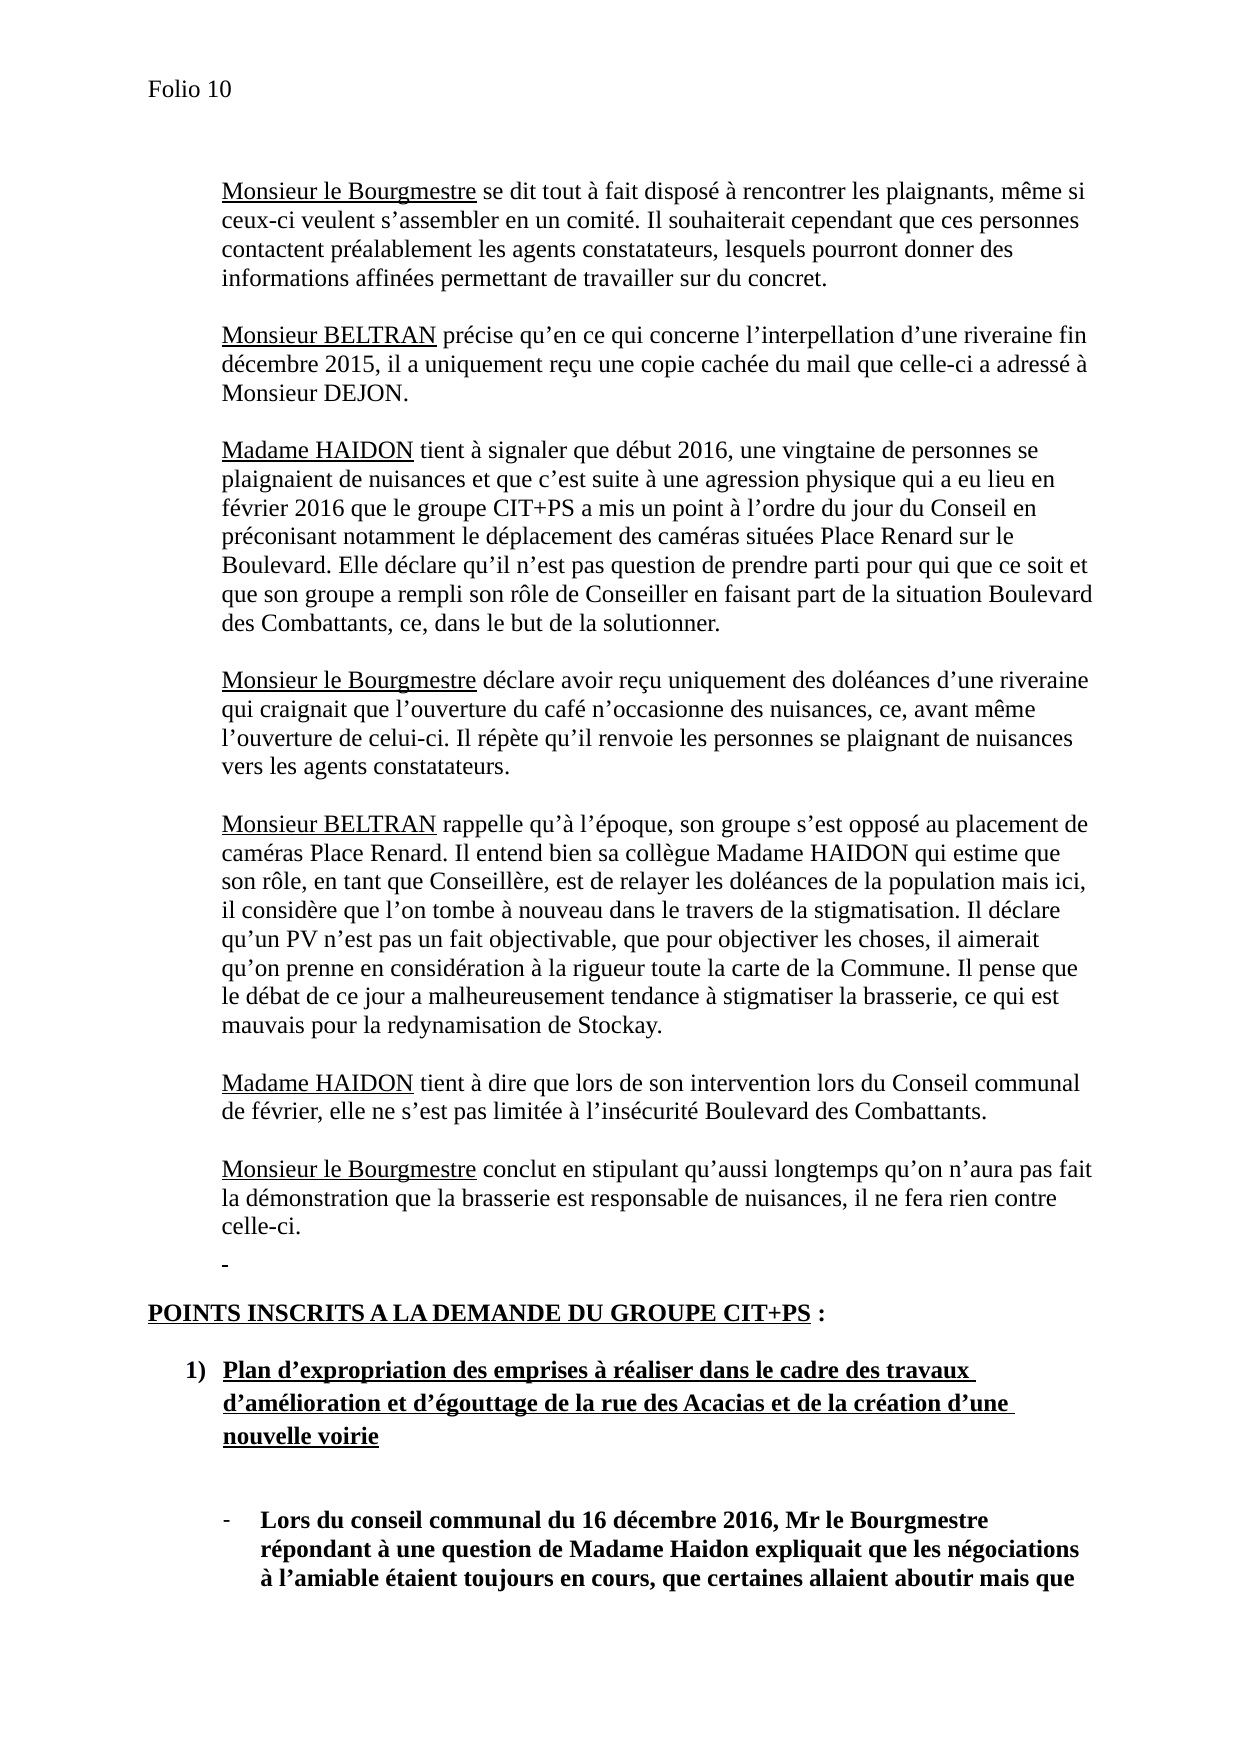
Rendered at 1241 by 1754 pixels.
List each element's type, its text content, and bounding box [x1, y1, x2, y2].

text Monsieur BELTRAN rappelle qu’à l’époque, son groupe s’est opposé au placement de caméras Place Renard. Il entend bien sa collègue Madame HAIDON qui estime que son rôle, en tant que Conseillère, est de relayer les doléances de la population mais ici, il considère que l’on tombe à nouveau dans le travers de la stigmatisation. Il déclare qu’un PV n’est pas un fait objectivable, que pour objectiver les choses, il aimerait qu’on prenne en considération à la rigueur toute la carte de la Commune. Il pense que le débat de ce jour a malheureusement tendance à stigmatiser la brasserie, ce qui est mauvais pour la redynamisation de Stockay. [221, 809, 1093, 1039]
text Madame HAIDON tient à dire que lors de son intervention lors du Conseil communal de février, elle ne s’est pas limitée à l’insécurité Boulevard des Combattants. [221, 1068, 1093, 1125]
text POINTS INSCRITS A LA DEMANDE DU GROUPE CIT+PS : [148, 1298, 1093, 1326]
text Monsieur BELTRAN précise qu’en ce qui concerne l’interpellation d’une riveraine fin décembre 2015, il a uniquement reçu une copie cachée du mail que celle-ci a adressé à Monsieur DEJON. [221, 320, 1093, 406]
text Madame HAIDON tient à signaler que début 2016, une vingtaine de personnes se plaignaient de nuisances et que c’est suite à une agression physique qui a eu lieu en février 2016 que le groupe CIT+PS a mis un point à l’ordre du jour du Conseil en préconisant notamment le déplacement des caméras situées Place Renard sur le Boulevard. Elle déclare qu’il n’est pas question de prendre parti pour qui que ce soit et que son groupe a rempli son rôle de Conseiller en faisant part de la situation Boulevard des Combattants, ce, dans le but de la solutionner. [221, 435, 1093, 636]
list Plan d’expropriation des emprises à réaliser dans le cadre des travaux d’amélioration et d’égouttage de la rue des Acacias et de la création d’une nouvelle voirie [185, 1355, 1093, 1450]
text Monsieur le Bourgmestre déclare avoir reçu uniquement des doléances d’une riveraine qui craignait que l’ouverture du café n’occasionne des nuisances, ce, avant même l’ouverture de celui-ci. Il répète qu’il renvoie les personnes se plaignant de nuisances vers les agents constatateurs. [221, 665, 1093, 780]
list Lors du conseil communal du 16 décembre 2016, Mr le Bourgmestre répondant à une question de Madame Haidon expliquait que les négociations à l’amiable étaient toujours en cours, que certaines allaient aboutir mais que [223, 1504, 1093, 1592]
text Monsieur le Bourgmestre conclut en stipulant qu’aussi longtemps qu’on n’aura pas fait la démonstration que la brasserie est responsable de nuisances, il ne fera rien contre celle-ci. [221, 1154, 1093, 1240]
text Monsieur le Bourgmestre se dit tout à fait disposé à rencontrer les plaignants, même si ceux-ci veulent s’assembler en un comité. Il souhaiterait cependant que ces personnes contactent préalablement les agents constatateurs, lesquels pourront donner des informations affinées permettant de travailler sur du concret. [221, 176, 1093, 291]
